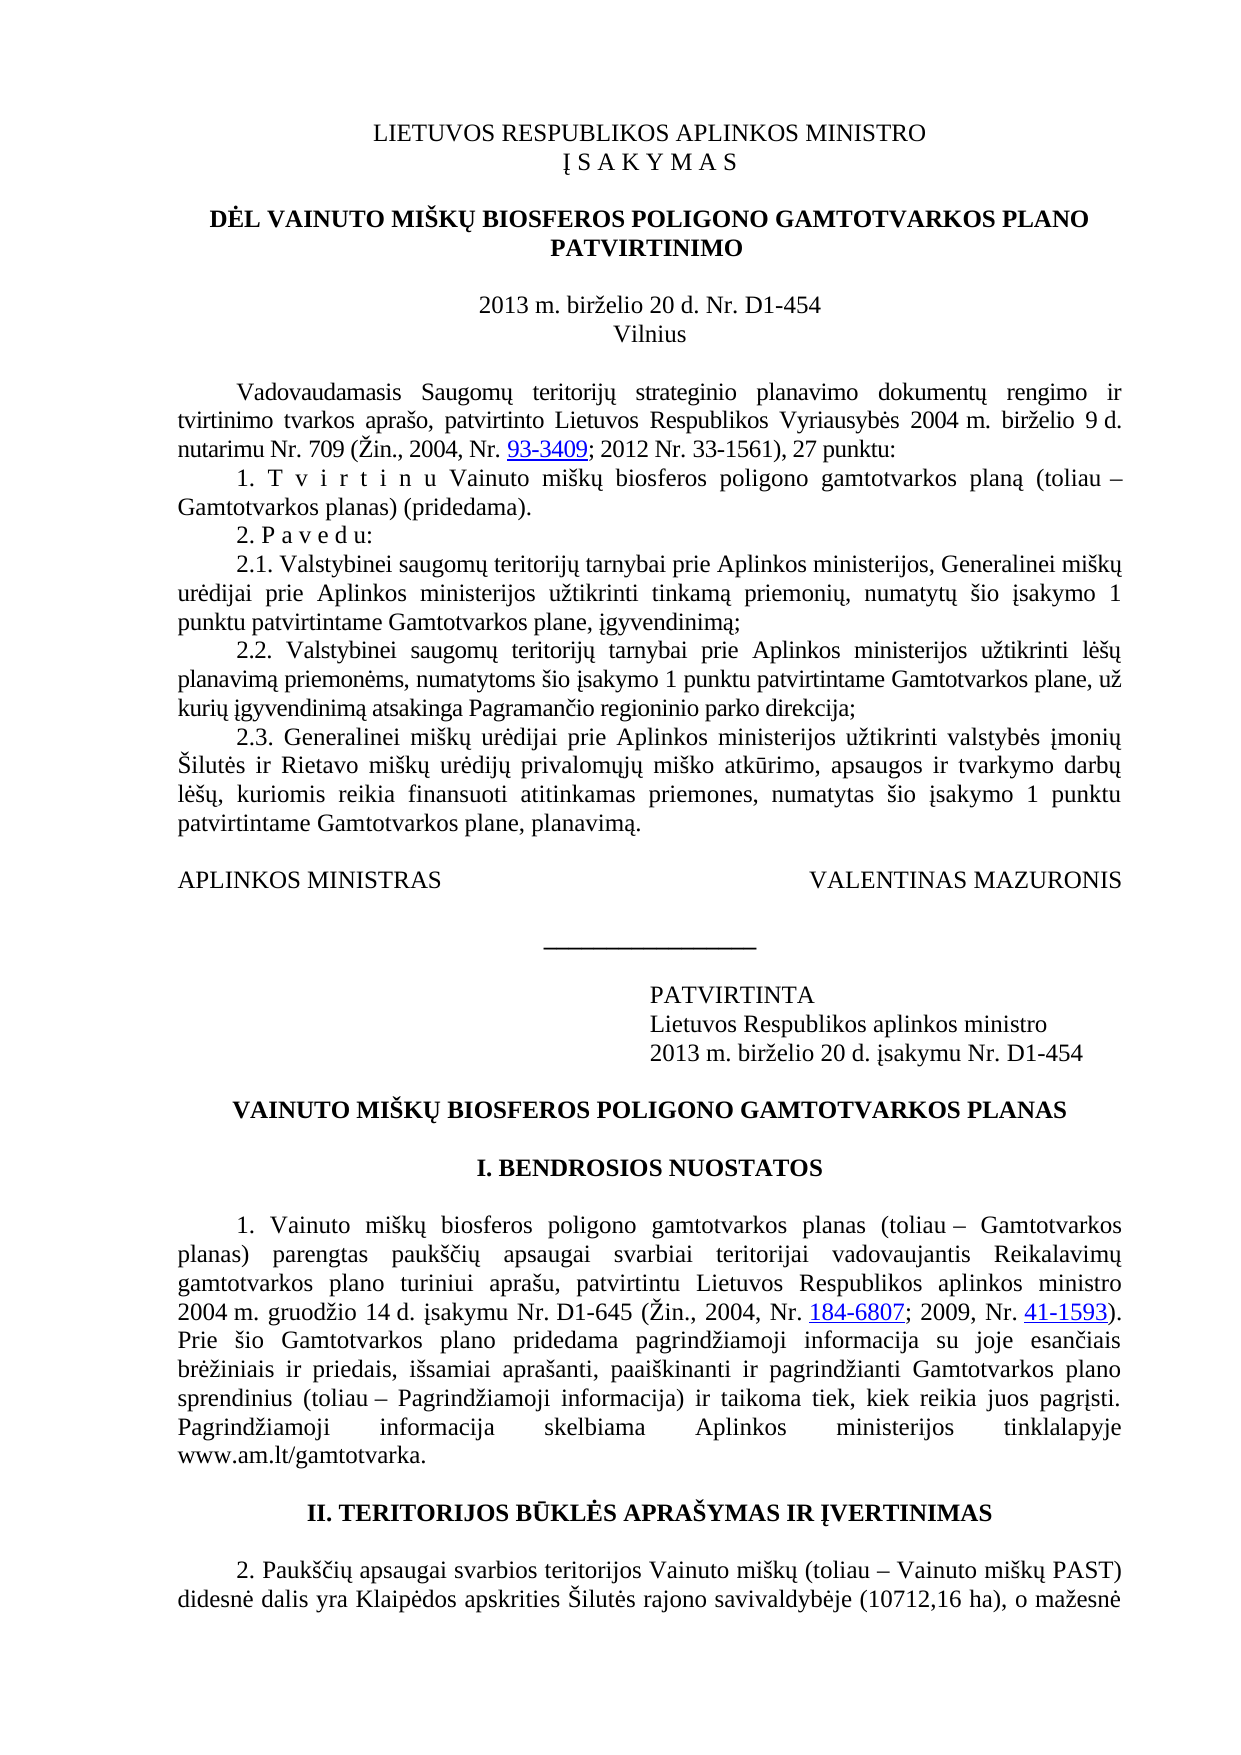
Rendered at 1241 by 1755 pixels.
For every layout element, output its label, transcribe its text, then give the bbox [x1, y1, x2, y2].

text Vadovaudamasis Saugomų teritorijų strateginio planavimo dokumentų rengimo ir tvirtinimo tvarkos aprašo, patvirtinto Lietuvos Respublikos Vyriausybės 2004 m. birželio 9 d. nutarimu Nr. 709 (Žin., 2004, Nr. 93-3409; 2012 Nr. 33-1561), 27 punktu: [177, 377, 1122, 463]
text 2. P a v e d u: [177, 521, 1122, 549]
text Į S A K Y M A S [177, 147, 1122, 176]
text DĖL VAINUTO MIŠKŲ BIOSFEROS POLIGONO GAMTOTVARKOS PLANO PATVIRTINIMO [177, 204, 1122, 262]
text Lietuvos Respublikos aplinkos ministro 2013 m. birželio 20 d. įsakymu Nr. D1-454 [649, 1009, 1122, 1067]
text VAINUTO MIŠKŲ BIOSFEROS POLIGONO GAMTOTVARKOS PLANAS [177, 1096, 1122, 1124]
text I. BENDROSIOS NUOSTATOS [177, 1153, 1122, 1182]
text 2.1. Valstybinei saugomų teritorijų tarnybai prie Aplinkos ministerijos, Generalinei miškų urėdijai prie Aplinkos ministerijos užtikrinti tinkamą priemonių, numatytų šio įsakymo 1 punktu patvirtintame Gamtotvarkos plane, įgyvendinimą; [177, 549, 1122, 636]
text _________________ [177, 923, 1122, 952]
text 2. Paukščių apsaugai svarbios teritorijos Vainuto miškų (toliau – Vainuto miškų PAST) didesnė dalis yra Klaipėdos apskrities Šilutės rajono savivaldybėje (10712,16 ha), o mažesnė [177, 1556, 1122, 1613]
text LIETUVOS RESPUBLIKOS APLINKOS MINISTRO [177, 118, 1122, 147]
text Aplinkos ministras Valentinas Mazuronis [177, 866, 1122, 894]
text 1. Vainuto miškų biosferos poligono gamtotvarkos planas (toliau – Gamtotvarkos planas) parengtas paukščių apsaugai svarbiai teritorijai vadovaujantis Reikalavimų gamtotvarkos plano turiniui aprašu, patvirtintu Lietuvos Respublikos aplinkos ministro 2004 m. gruodžio 14 d. įsakymu Nr. D1-645 (Žin., 2004, Nr. 184-6807; 2009, Nr. 41-1593). Prie šio Gamtotvarkos plano pridedama pagrindžiamoji informacija su joje esančiais brėžiniais ir priedais, išsamiai aprašanti, paaiškinanti ir pagrindžianti Gamtotvarkos plano sprendinius (toliau – Pagrindžiamoji informacija) ir taikoma tiek, kiek reikia juos pagrįsti. Pagrindžiamoji informacija skelbiama Aplinkos ministerijos tinklalapyje www.am.lt/gamtotvarka. [177, 1211, 1122, 1469]
text II. TERITORIJOS BŪKLĖS APRAŠYMAS IR ĮVERTINIMAS [177, 1498, 1122, 1527]
text 2.2. Valstybinei saugomų teritorijų tarnybai prie Aplinkos ministerijos užtikrinti lėšų planavimą priemonėms, numatytoms šio įsakymo 1 punktu patvirtintame Gamtotvarkos plane, už kurių įgyvendinimą atsakinga Pagramančio regioninio parko direkcija; [177, 636, 1122, 722]
text 2013 m. birželio 20 d. Nr. D1-454 [177, 291, 1122, 319]
text 2.3. Generalinei miškų urėdijai prie Aplinkos ministerijos užtikrinti valstybės įmonių Šilutės ir Rietavo miškų urėdijų privalomųjų miško atkūrimo, apsaugos ir tvarkymo darbų lėšų, kuriomis reikia finansuoti atitinkamas priemones, numatytas šio įsakymo 1 punktu patvirtintame Gamtotvarkos plane, planavimą. [177, 722, 1122, 837]
text PATVIRTINTA [649, 981, 1122, 1009]
text 1. T v i r t i n u Vainuto miškų biosferos poligono gamtotvarkos planą (toliau – Gamtotvarkos planas) (pridedama). [177, 463, 1122, 521]
text Vilnius [177, 319, 1122, 348]
